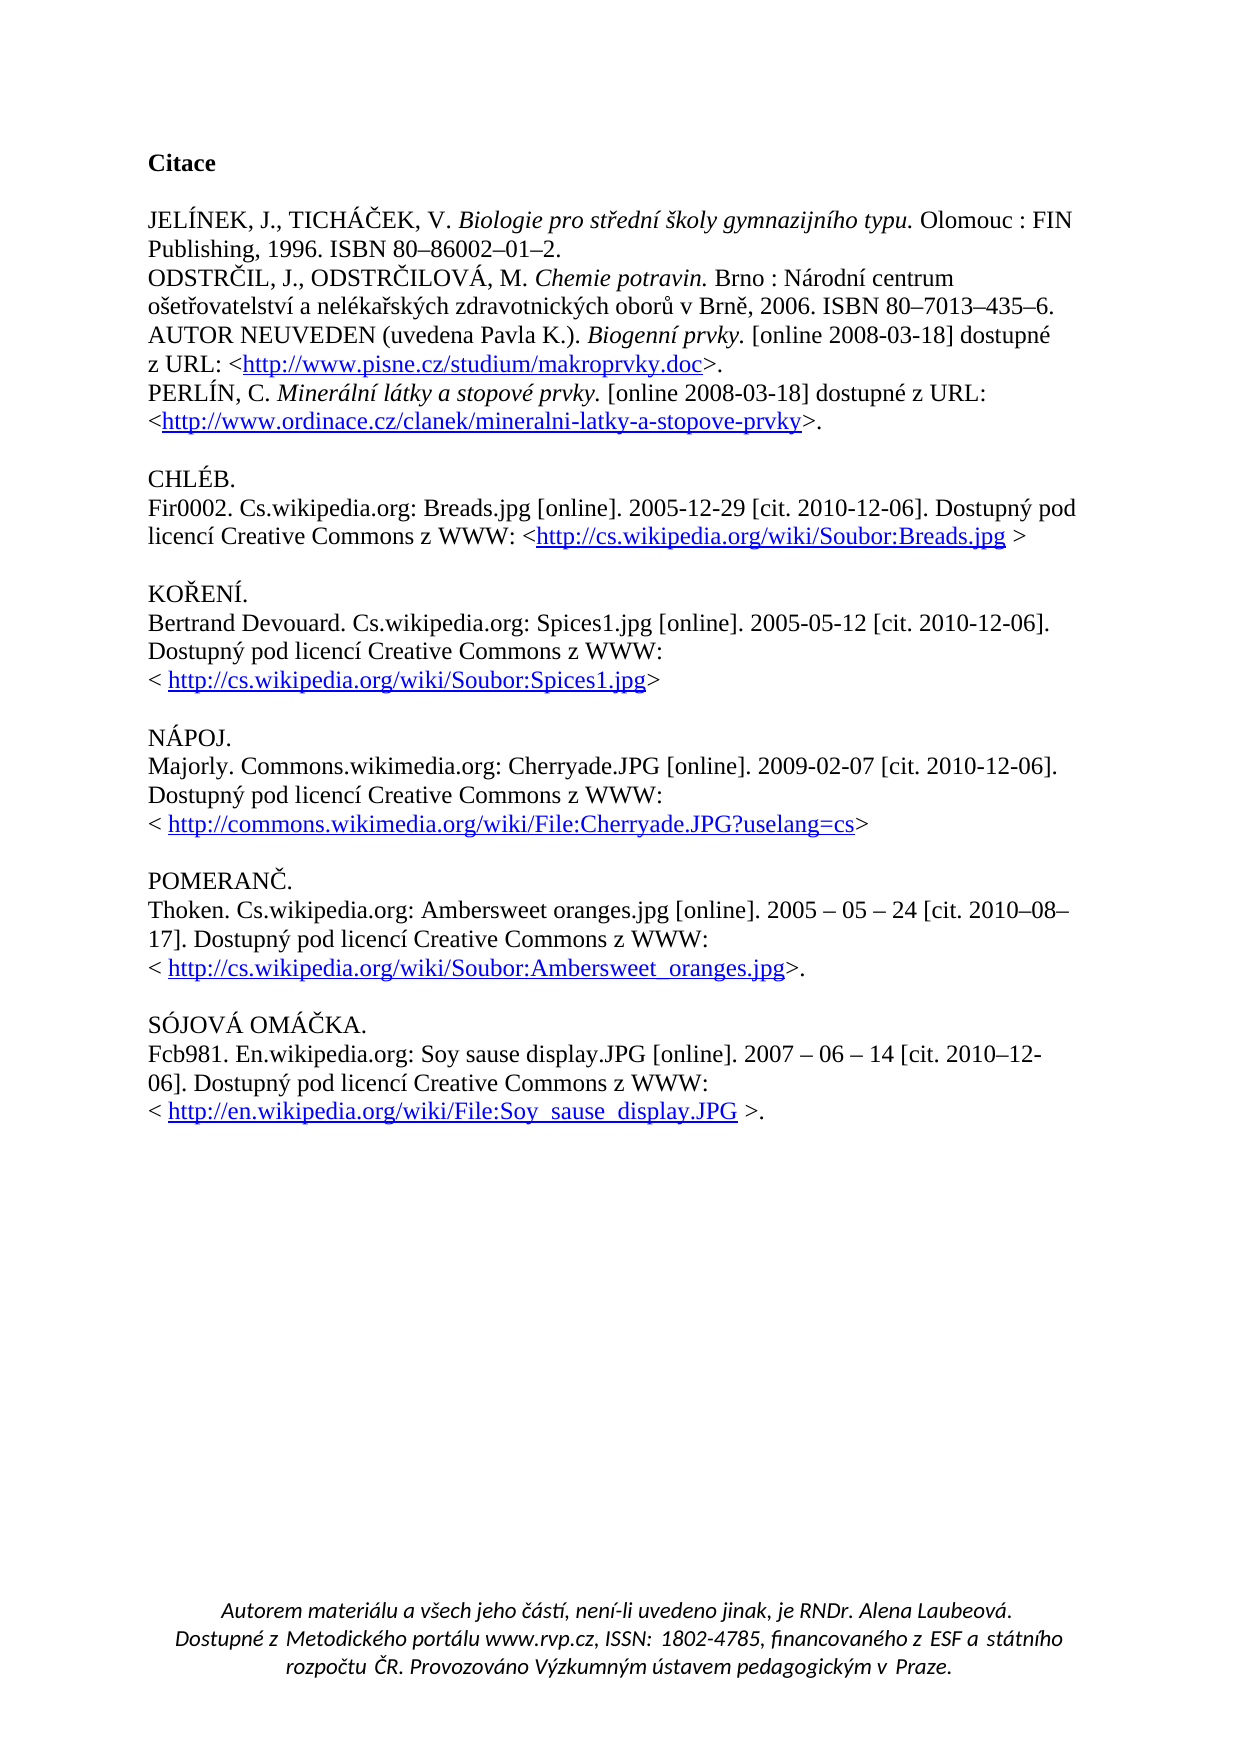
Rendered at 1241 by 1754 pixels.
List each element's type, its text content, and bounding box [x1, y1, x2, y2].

text Bertrand Devouard. Cs.wikipe­dia.org: Spices1.jpg [online]. 2005-05-12 [cit. 2010-12-06]. Dostupný pod licencí Creative Commons z WWW: [148, 608, 1081, 665]
text Fir0002. Cs.wikipe­dia.org: Breads.jpg [online]. 2005-12-29 [cit. 2010-12-06]. Dostupný pod licencí Creative Commons z WWW: <http://cs.wikipedia.org/wiki/Soubor:Breads.jpg > [148, 493, 1081, 550]
text Citace [148, 148, 1093, 176]
text CHLÉB. [148, 464, 1081, 493]
text Thoken. Cs.wikipe­dia.org: Ambersweet oranges.jpg [online]. 2005 – 05 – 24 [cit. 2010–08–17]. Dostupný pod licencí Creative Commons z WWW: [148, 895, 1081, 953]
text < http://cs.wikipedia.org/wiki/Soubor:Ambersweet_oranges.jpg>. [148, 953, 1081, 981]
text < http://cs.wikipedia.org/wiki/Soubor:Spices1.jpg> [148, 665, 1081, 694]
text KOŘENÍ. [148, 550, 1081, 608]
text Majorly. Commons.wikime­dia.org: Cherryade.JPG [online]. 2009-02-07 [cit. 2010-12-06]. Dostupný pod licencí Creative Commons z WWW: [148, 751, 1081, 809]
text < http://commons.wikimedia.org/wiki/File:Cherryade.JPG?uselang=cs> [148, 809, 1081, 838]
text Fcb981. En.wikipe­dia.org: Soy sause display.JPG [online]. 2007 – 06 – 14 [cit. 2010–12-06]. Dostupný pod licencí Creative Commons z WWW: [148, 1039, 1081, 1096]
text NÁPOJ. [148, 723, 1081, 751]
text JELÍNEK, J., TICHÁČEK, V. Biologie pro střední školy gymnazijního typu. Olomouc : FIN Publishing, 1996. ISBN 80–86002–01–2. ODSTRČIL, J., ODSTRČILOVÁ, M. Chemie potravin. Brno : Národní centrum ošetřovatelství a nelékařských zdravotnických oborů v Brně, 2006. ISBN 80–7013–435–6. AUTOR NEUVEDEN (uvedena Pavla K.). Biogenní prvky. [online 2008-03-18] dostupné z URL: <http://www.pisne.cz/studium/makroprvky.doc>. PERLÍN, C. Minerální látky a stopové prvky. [online 2008-03-18] dostupné z URL: <http://www.ordinace.cz/clanek/mineralni-latky-a-stopove-prvky>. [148, 205, 1081, 464]
text SÓJOVÁ OMÁČKA. [148, 1010, 1081, 1039]
text < http://en.wikipedia.org/wiki/File:Soy_sause_display.JPG >. [148, 1096, 1081, 1125]
text POMERANČ. [148, 866, 1081, 895]
